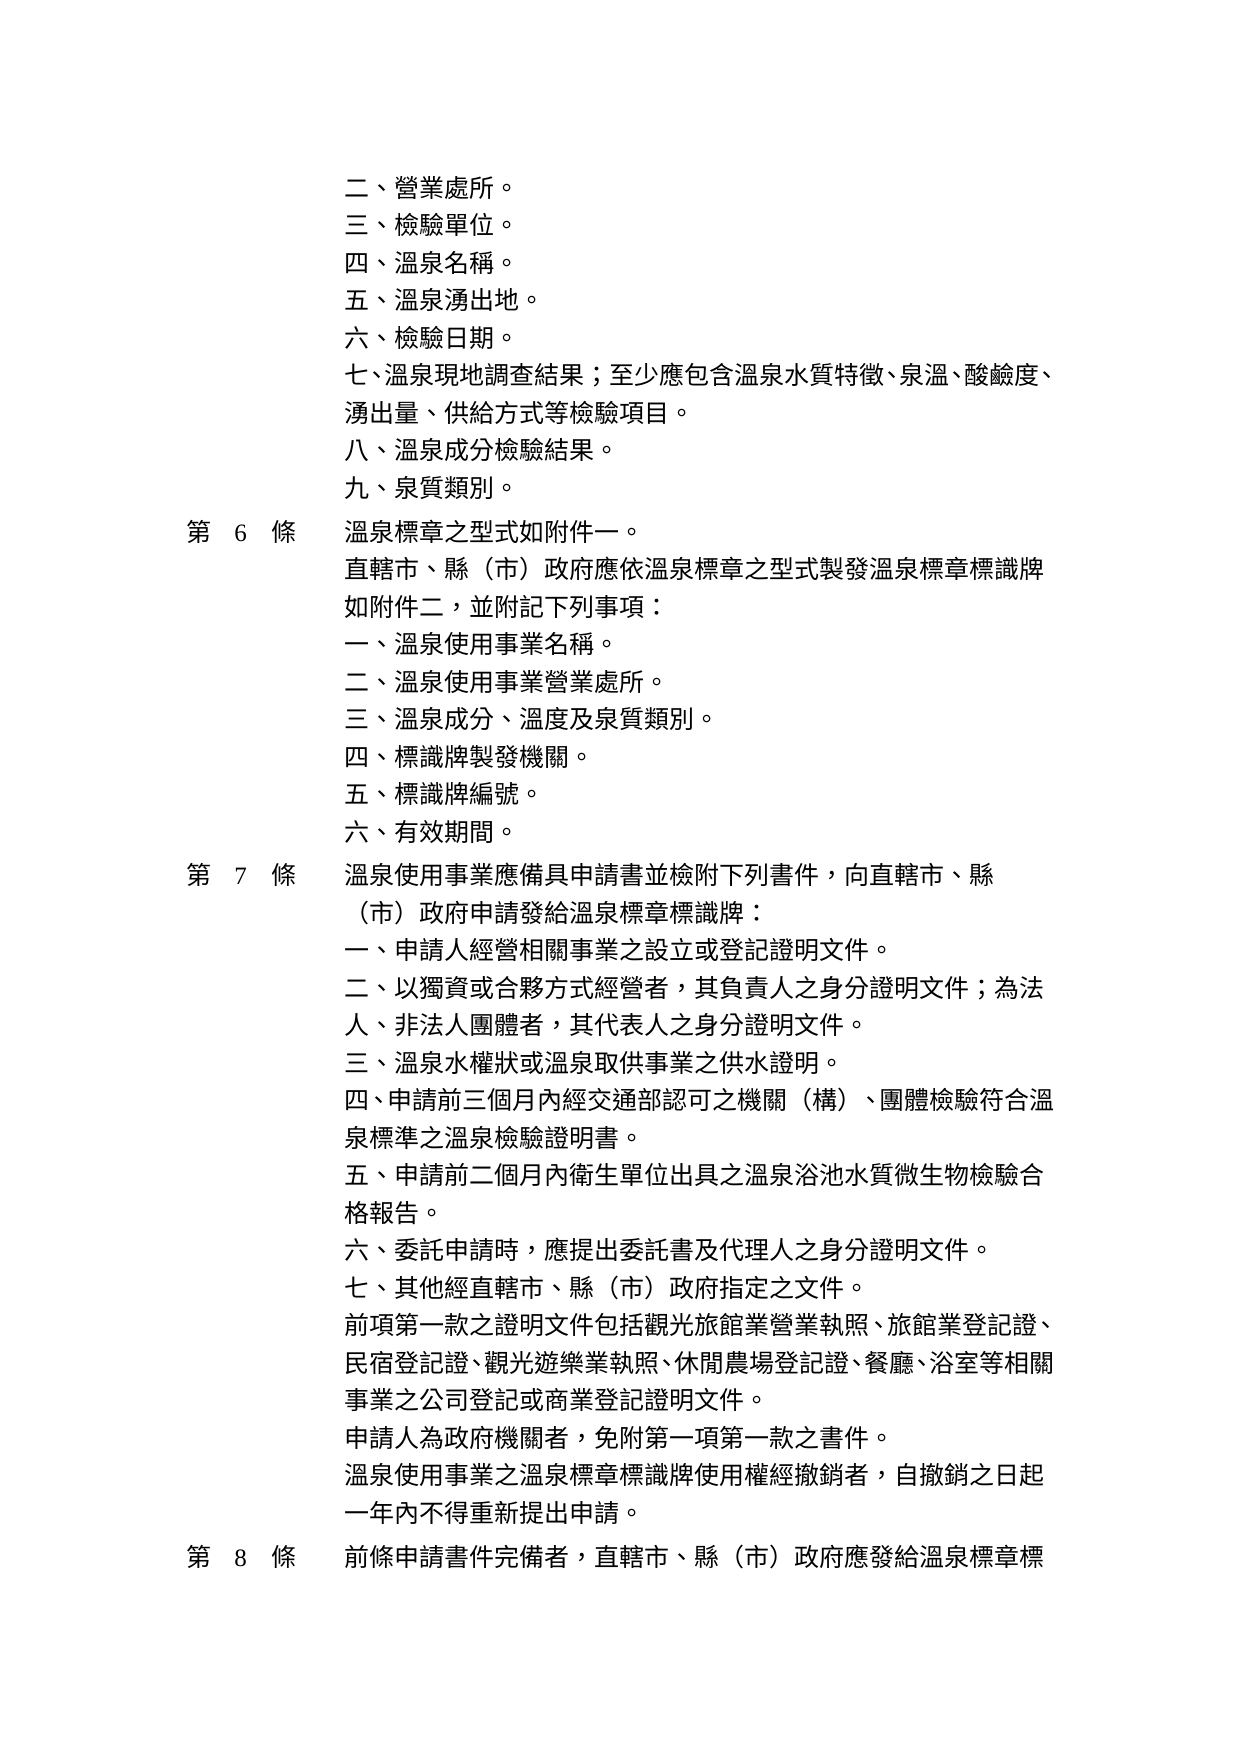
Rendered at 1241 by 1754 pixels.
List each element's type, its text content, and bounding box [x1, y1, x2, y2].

table_cell 第 7 條 [183, 852, 341, 1533]
table_cell 第 8 條 [183, 1533, 341, 1577]
table_cell 溫泉使用事業應備具申請書並檢附下列書件，向直轄市、縣（市）政府申請發給溫泉標章標識牌： 一、申請人經營相關事業之設立或登記證明文件。 二、以獨資或合夥方式經營者，其負責人之身分證明文件；為法人、非法人團體者，其代表人之身分證明文件。 三、溫泉水權狀或溫泉取供事業之供水證明。 四、申請前三個月內經交通部認可之機關（構）、團體檢驗符合溫泉標準之溫泉檢驗證明書。 五、申請前二個月內衛生單位出具之溫泉浴池水質微生物檢驗合格報告。 六、委託申請時，應提出委託書及代理人之身分證明文件。 七、其他經直轄市、縣（市）政府指定之文件。 前項第一款之證明文件包括觀光旅館業營業執照、旅館業登記證、民宿登記證、觀光遊樂業執照、休閒農場登記證、餐廳、浴室等相關事業之公司登記或商業登記證明文件。 申請人為政府機關者，免附第一項第一款之書件。 溫泉使用事業之溫泉標章標識牌使用權經撤銷者，自撤銷之日起一年內不得重新提出申請。 [341, 852, 1057, 1533]
table_cell 第 6 條 [183, 508, 341, 852]
table_cell [183, 165, 341, 508]
table_cell 二、營業處所。 三、檢驗單位。 四、溫泉名稱。 五、溫泉湧出地。 六、檢驗日期。 七、溫泉現地調查結果；至少應包含溫泉水質特徵、泉溫、酸鹼度、湧出量、供給方式等檢驗項目。 八、溫泉成分檢驗結果。 九、泉質類別。 [341, 165, 1057, 508]
table_cell 溫泉標章之型式如附件一。 直轄市、縣（市）政府應依溫泉標章之型式製發溫泉標章標識牌如附件二，並附記下列事項： 一、溫泉使用事業名稱。 二、溫泉使用事業營業處所。 三、溫泉成分、溫度及泉質類別。 四、標識牌製發機關。 五、標識牌編號。 六、有效期間。 [341, 508, 1057, 852]
table_cell 前條申請書件完備者，直轄市、縣（市）政府應發給溫泉標章標 [341, 1533, 1057, 1577]
